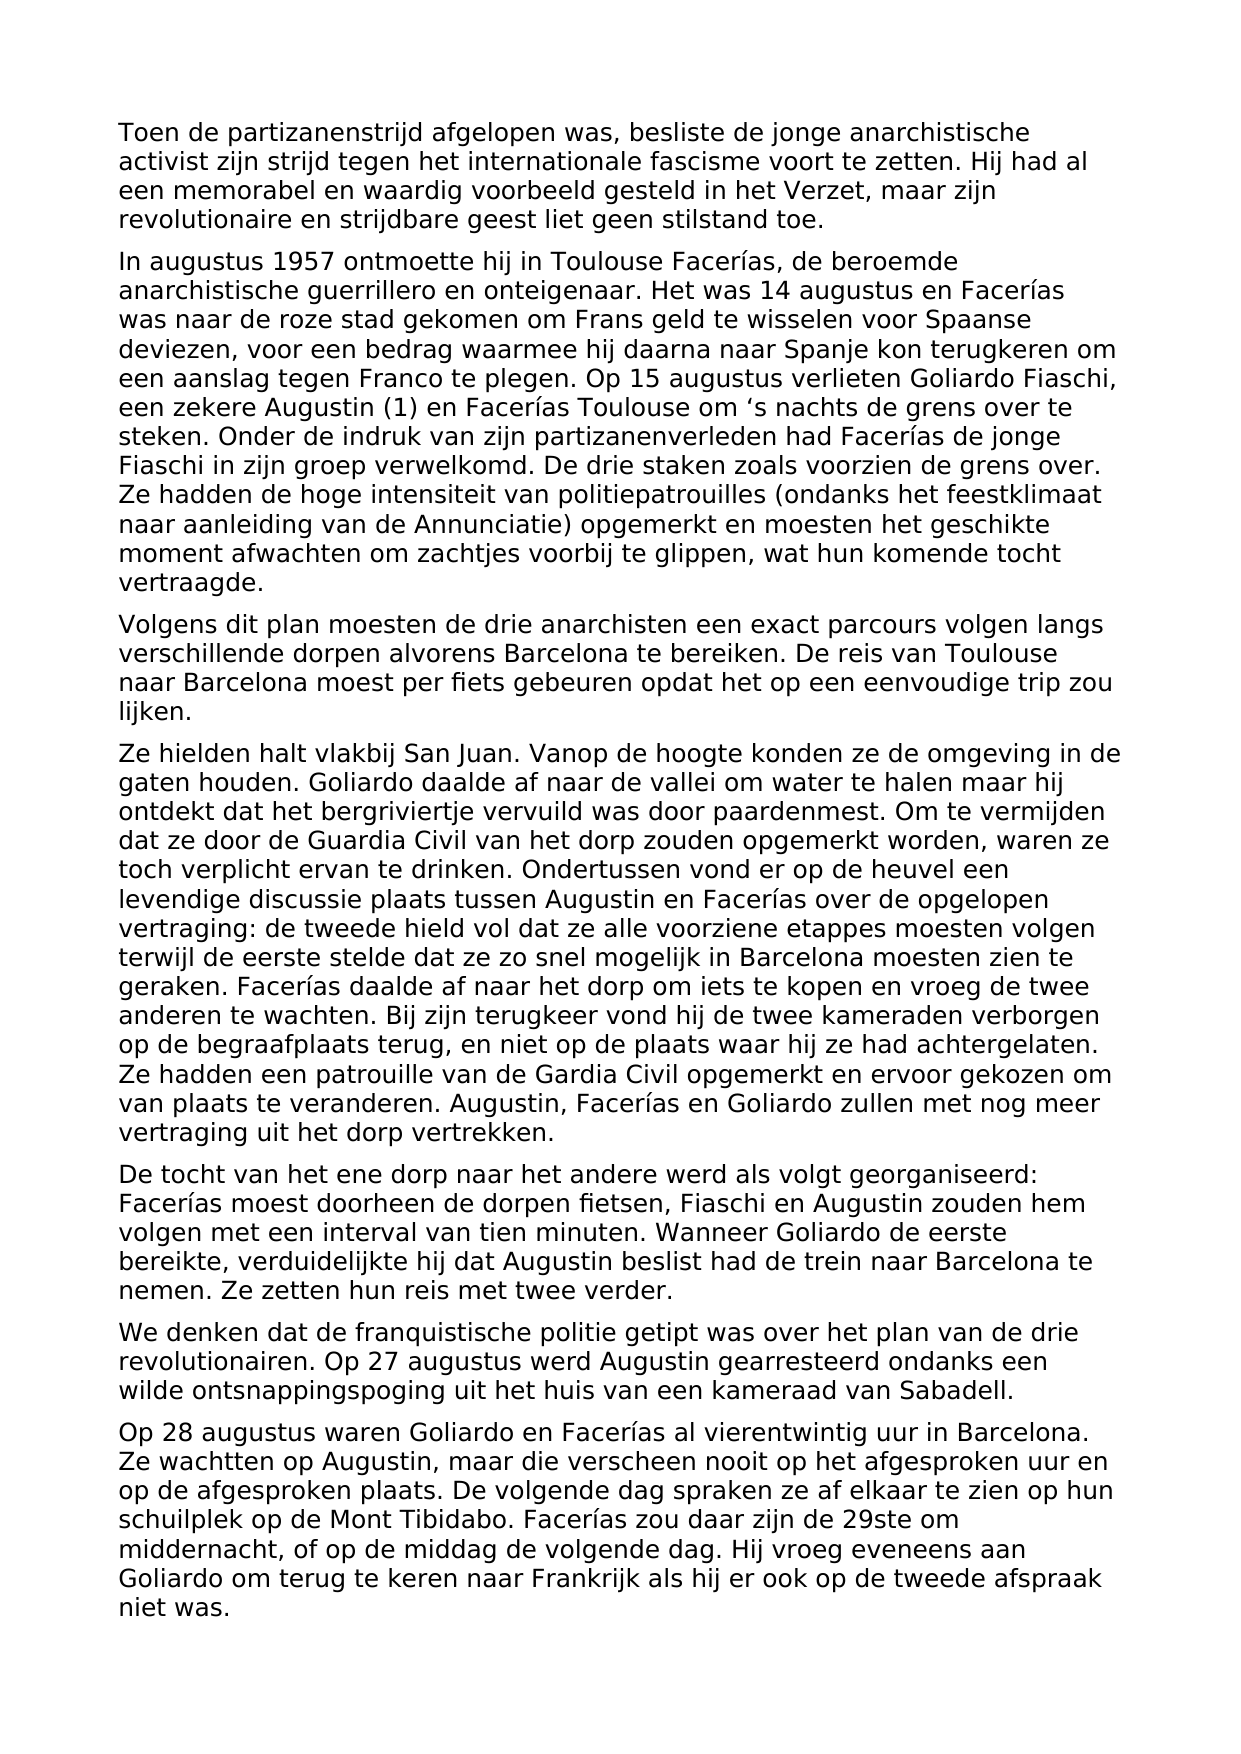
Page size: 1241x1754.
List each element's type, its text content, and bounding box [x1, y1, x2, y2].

text Toen de partizanenstrijd afgelopen was, besliste de jonge anarchistische activist zijn strijd tegen het internationale fascisme voort te zetten. Hij had al een memorabel en waardig voorbeeld gesteld in het Verzet, maar zijn revolutionaire en strijdbare geest liet geen stilstand toe. [118, 118, 1122, 235]
text De tocht van het ene dorp naar het andere werd als volgt georganiseerd: Facerías moest doorheen de dorpen ﬁetsen, Fiaschi en Augustin zouden hem volgen met een interval van tien minuten. Wanneer Goliardo de eerste bereikte, verduidelijkte hij dat Augustin beslist had de trein naar Barcelona te nemen. Ze zetten hun reis met twee verder. [118, 1160, 1122, 1306]
text Ze hielden halt vlakbij San Juan. Vanop de hoogte konden ze de omgeving in de gaten houden. Goliardo daalde af naar de vallei om water te halen maar hij ontdekt dat het bergriviertje vervuild was door paardenmest. Om te vermijden dat ze door de Guardia Civil van het dorp zouden opgemerkt worden, waren ze toch verplicht ervan te drinken. Ondertussen vond er op de heuvel een levendige discussie plaats tussen Augustin en Facerías over de opgelopen vertraging: de tweede hield vol dat ze alle voorziene etappes moesten volgen terwijl de eerste stelde dat ze zo snel mogelijk in Barcelona moesten zien te geraken. Facerías daalde af naar het dorp om iets te kopen en vroeg de twee anderen te wachten. Bij zijn terugkeer vond hij de twee kameraden verborgen op de begraafplaats terug, en niet op de plaats waar hij ze had achtergelaten. Ze hadden een patrouille van de Gardia Civil opgemerkt en ervoor gekozen om van plaats te veranderen. Augustin, Facerías en Goliardo zullen met nog meer vertraging uit het dorp vertrekken. [118, 739, 1122, 1147]
text We denken dat de franquistische politie getipt was over het plan van de drie revolutionairen. Op 27 augustus werd Augustin gearresteerd ondanks een wilde ontsnappingspoging uit het huis van een kameraad van Sabadell. [118, 1318, 1122, 1406]
text In augustus 1957 ontmoette hij in Toulouse Facerías, de beroemde anarchistische guerrillero en onteigenaar. Het was 14 augustus en Facerías was naar de roze stad gekomen om Frans geld te wisselen voor Spaanse deviezen, voor een bedrag waarmee hij daarna naar Spanje kon terugkeren om een aanslag tegen Franco te plegen. Op 15 augustus verlieten Goliardo Fiaschi, een zekere Augustin (1) en Facerías Toulouse om ‘s nachts de grens over te steken. Onder de indruk van zijn partizanenverleden had Facerías de jonge Fiaschi in zijn groep verwelkomd. De drie staken zoals voorzien de grens over. Ze hadden de hoge intensiteit van politiepatrouilles (ondanks het feestklimaat naar aanleiding van de Annunciatie) opgemerkt en moesten het geschikte moment afwachten om zachtjes voorbij te glippen, wat hun komende tocht vertraagde. [118, 247, 1122, 597]
text Op 28 augustus waren Goliardo en Facerías al vierentwintig uur in Barcelona. Ze wachtten op Augustin, maar die verscheen nooit op het afgesproken uur en op de afgesproken plaats. De volgende dag spraken ze af elkaar te zien op hun schuilplek op de Mont Tibidabo. Facerías zou daar zijn de 29ste om middernacht, of op de middag de volgende dag. Hij vroeg eveneens aan Goliardo om terug te keren naar Frankrijk als hij er ook op de tweede afspraak niet was. [118, 1418, 1122, 1622]
text Volgens dit plan moesten de drie anarchisten een exact parcours volgen langs verschillende dorpen alvorens Barcelona te bereiken. De reis van Toulouse naar Barcelona moest per ﬁets gebeuren opdat het op een eenvoudige trip zou lijken. [118, 610, 1122, 726]
